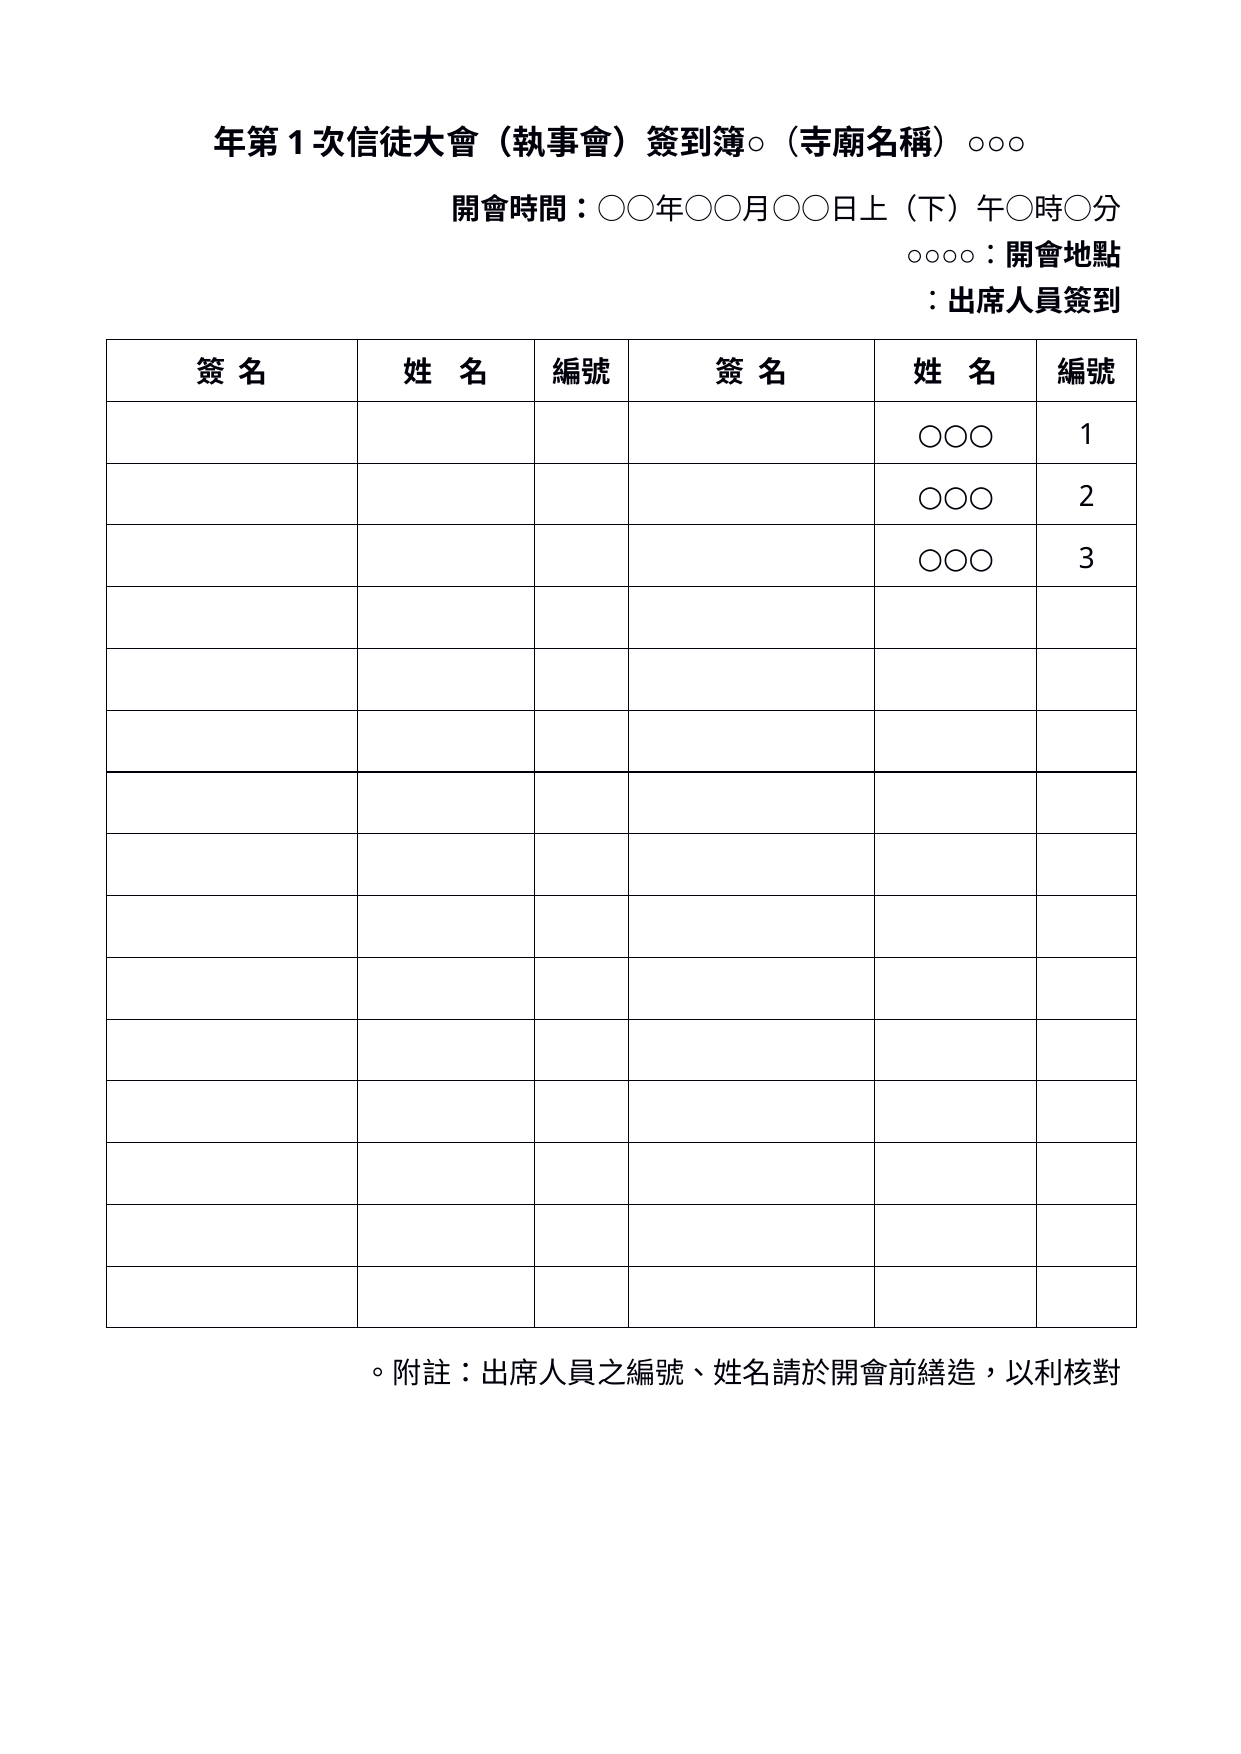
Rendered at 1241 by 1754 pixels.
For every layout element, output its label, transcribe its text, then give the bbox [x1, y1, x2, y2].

table_cell [875, 1020, 1036, 1080]
table_cell [535, 1143, 628, 1204]
table_cell [629, 958, 874, 1018]
table_cell [358, 773, 534, 833]
table_cell [629, 1143, 874, 1204]
table_cell 2 [1037, 464, 1136, 524]
table_cell [535, 464, 628, 524]
table_cell [107, 464, 357, 524]
table_cell [875, 834, 1036, 895]
table_cell [875, 773, 1036, 833]
table_cell [358, 402, 534, 462]
table_cell [629, 773, 874, 833]
table_cell [358, 525, 534, 586]
table_cell [629, 649, 874, 709]
table_cell [875, 1081, 1036, 1142]
table_cell [535, 525, 628, 586]
table_cell [358, 464, 534, 524]
table_cell [107, 711, 357, 771]
table_cell [535, 587, 628, 648]
table_cell [358, 1020, 534, 1080]
table_cell [535, 834, 628, 895]
table_cell [107, 1020, 357, 1080]
table_cell [875, 711, 1036, 771]
table_cell [1037, 773, 1136, 833]
table_cell 3 [1037, 525, 1136, 586]
table_cell [358, 1267, 534, 1327]
table_cell [1037, 1081, 1136, 1142]
table_cell [358, 649, 534, 709]
text 開會時間：○○年○○月○○日上（下）午○時○分 [118, 183, 1122, 228]
table_cell [358, 834, 534, 895]
table_cell [535, 1020, 628, 1080]
table_cell [629, 896, 874, 957]
table_cell [1037, 896, 1136, 957]
table_cell [535, 711, 628, 771]
table_header 簽 名 [107, 340, 357, 401]
table_cell [875, 896, 1036, 957]
table_cell [358, 1143, 534, 1204]
table_cell [358, 958, 534, 1018]
table_cell [535, 1081, 628, 1142]
table_cell [1037, 711, 1136, 771]
table_cell [107, 402, 357, 462]
text 開會地點：○○○○ [118, 228, 1122, 274]
table_cell [358, 587, 534, 648]
table_header 編號 [535, 340, 628, 401]
table_cell [1037, 1143, 1136, 1204]
table_cell [107, 649, 357, 709]
table_cell [358, 1081, 534, 1142]
table_cell ○○○ [875, 525, 1036, 586]
table_cell [107, 896, 357, 957]
table_cell [535, 649, 628, 709]
table_cell [107, 958, 357, 1018]
text 出席人員簽到： [118, 274, 1122, 320]
table_cell [358, 1205, 534, 1266]
table_cell [1037, 1020, 1136, 1080]
table_cell 1 [1037, 402, 1136, 462]
table_cell [1037, 1267, 1136, 1327]
table_cell [629, 1267, 874, 1327]
table_cell [107, 1143, 357, 1204]
table_cell [1037, 958, 1136, 1018]
table_cell [875, 1205, 1036, 1266]
table_cell [1037, 649, 1136, 709]
table_header 簽 名 [629, 340, 874, 401]
table_cell [107, 1081, 357, 1142]
table_cell [875, 587, 1036, 648]
table_cell [629, 1020, 874, 1080]
table_cell [535, 773, 628, 833]
table_cell [629, 464, 874, 524]
text ○○○（寺廟名稱）○年第1次信徒大會（執事會）簽到簿 [118, 118, 1122, 164]
table_cell [535, 958, 628, 1018]
table_cell [535, 1267, 628, 1327]
table_cell [107, 1267, 357, 1327]
table_cell [107, 834, 357, 895]
table_cell [629, 587, 874, 648]
table_cell [875, 1143, 1036, 1204]
table_cell [107, 1205, 357, 1266]
table_header 編號 [1037, 340, 1136, 401]
table_cell [629, 1081, 874, 1142]
table_cell [629, 1205, 874, 1266]
table_cell [107, 773, 357, 833]
table_cell [535, 896, 628, 957]
table_cell [629, 402, 874, 462]
table_cell [629, 525, 874, 586]
table_cell [875, 1267, 1036, 1327]
text 附註：出席人員之編號、姓名請於開會前繕造，以利核對。 [118, 1347, 1122, 1393]
table_cell [358, 711, 534, 771]
table_header 姓 名 [358, 340, 534, 401]
table_cell [1037, 1205, 1136, 1266]
table_cell [875, 958, 1036, 1018]
table_cell [535, 1205, 628, 1266]
table_cell [875, 649, 1036, 709]
table_header 姓 名 [875, 340, 1036, 401]
table_cell ○○○ [875, 402, 1036, 462]
table_cell [535, 402, 628, 462]
table_cell [629, 711, 874, 771]
table_cell [358, 896, 534, 957]
table_cell [107, 525, 357, 586]
table_cell [1037, 834, 1136, 895]
table_cell [107, 587, 357, 648]
table_cell [629, 834, 874, 895]
table_cell [1037, 587, 1136, 648]
table_cell ○○○ [875, 464, 1036, 524]
